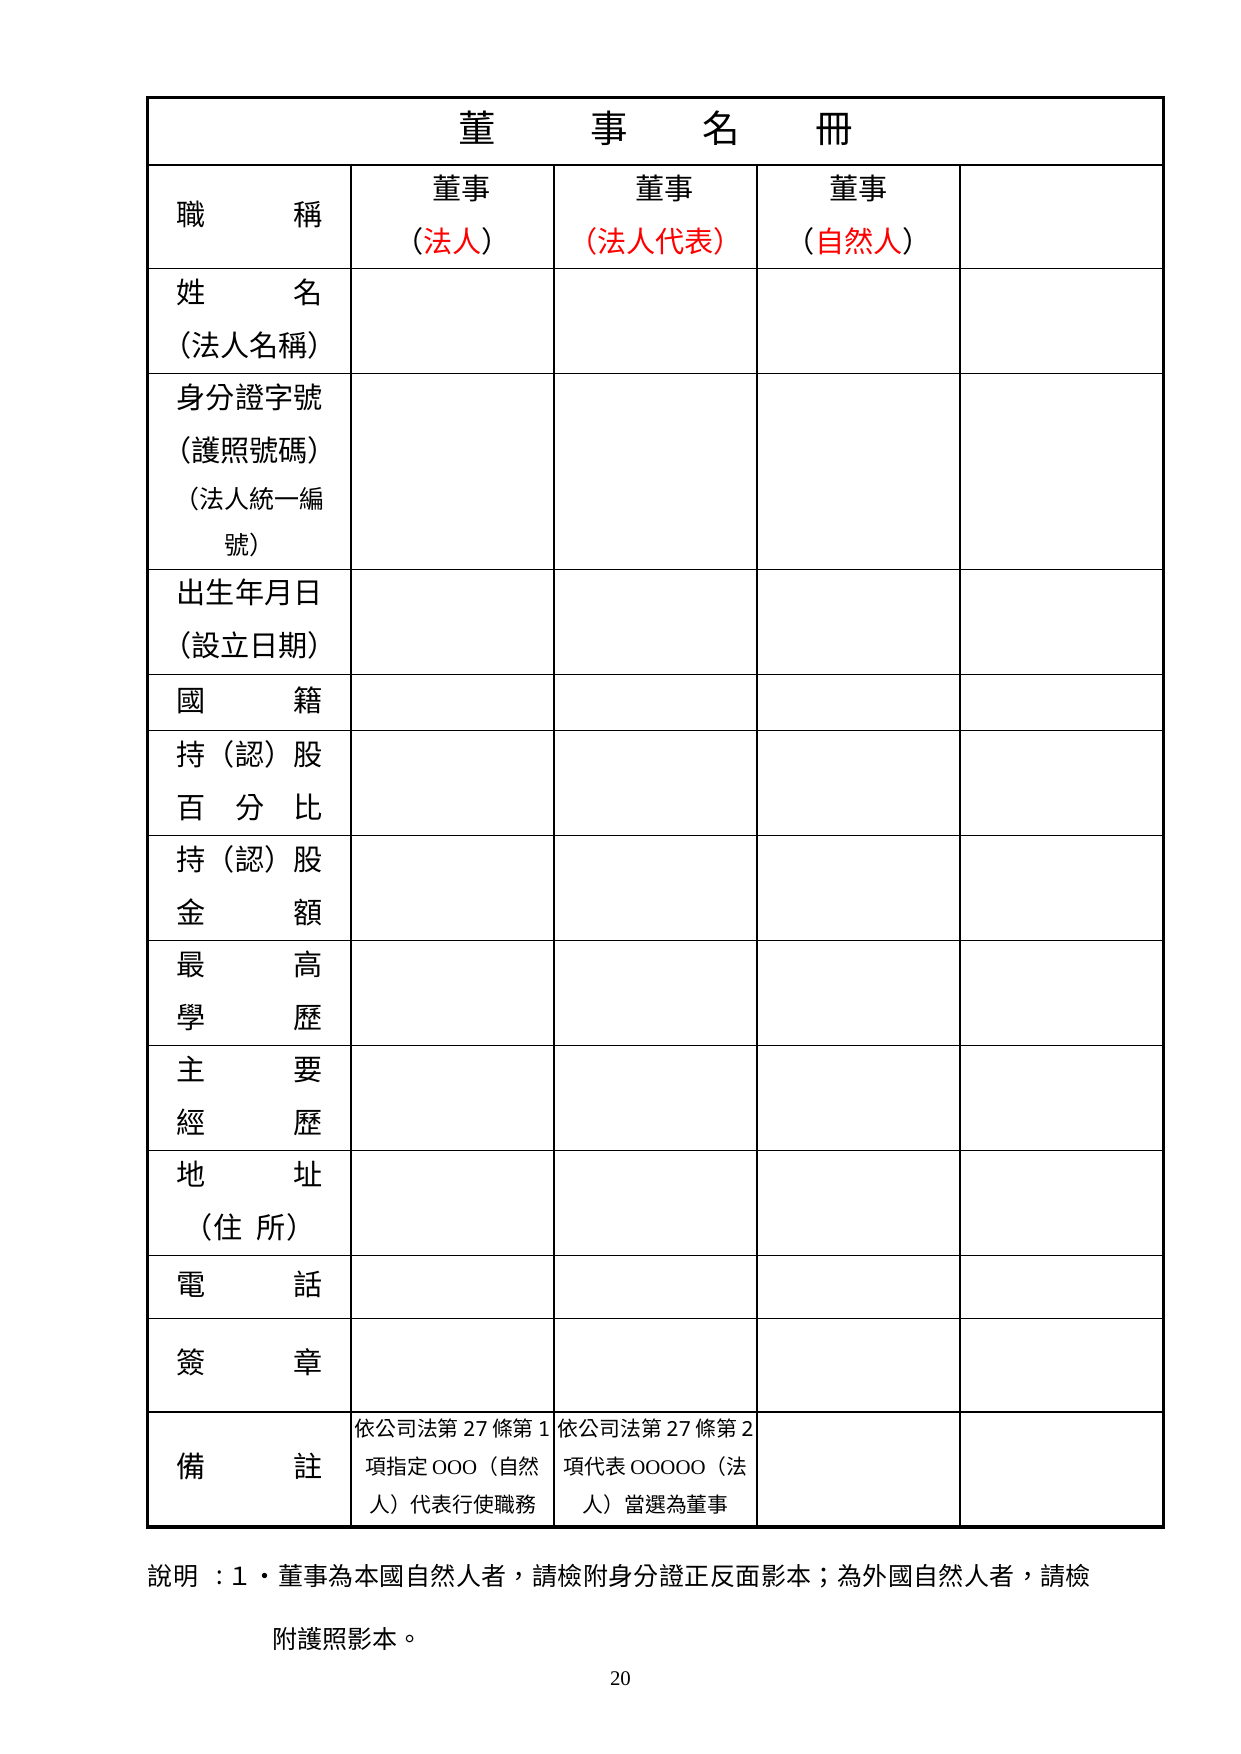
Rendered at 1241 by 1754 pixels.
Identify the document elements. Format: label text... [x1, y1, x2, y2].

table_cell [352, 374, 553, 568]
table_cell [352, 675, 553, 730]
table_cell [758, 836, 959, 940]
table_cell 董事 （自然人） [758, 166, 959, 268]
table_cell 持（認）股 金 額 [149, 836, 350, 940]
table_cell [758, 1319, 959, 1411]
table_cell [961, 1256, 1162, 1317]
table_cell [352, 836, 553, 940]
table_cell 持（認）股 百 分 比 [149, 731, 350, 835]
table_cell [758, 731, 959, 835]
table_cell [352, 269, 553, 373]
table_cell 依公司法第27條第1項指定OOO（自然人）代表行使職務 [352, 1413, 553, 1525]
table_cell [758, 1046, 959, 1150]
table_cell [555, 374, 756, 568]
table_cell [555, 836, 756, 940]
table_cell 董事 （法人代表） [555, 166, 756, 268]
table_cell 職 稱 [149, 166, 350, 268]
table_cell 地 址 （住 所） [149, 1151, 350, 1255]
table_cell [758, 269, 959, 373]
table_cell [961, 836, 1162, 940]
table_cell 簽 章 [149, 1319, 350, 1411]
table_cell 身分證字號 （護照號碼） （法人統一編號） [149, 374, 350, 568]
text 說明 :１‧董事為本國自然人者，請檢附身分證正反面影本；為外國自然人者，請檢附護照影本。 [148, 1533, 1092, 1658]
table_cell 最 高 學 歷 [149, 941, 350, 1045]
table_cell [555, 269, 756, 373]
table_cell [758, 941, 959, 1045]
table_cell [961, 570, 1162, 673]
table_cell [961, 675, 1162, 730]
table_cell [352, 570, 553, 673]
table_cell [555, 570, 756, 673]
table_cell [961, 166, 1162, 268]
table_cell [555, 941, 756, 1045]
table_cell [961, 941, 1162, 1045]
table_cell [352, 941, 553, 1045]
table_cell [961, 1413, 1162, 1525]
table_cell [961, 1046, 1162, 1150]
table_header 董 事 名 冊 [149, 99, 1162, 164]
table_cell [758, 374, 959, 568]
table_cell [758, 1413, 959, 1525]
table_cell [352, 1046, 553, 1150]
table_cell [555, 1151, 756, 1255]
table_cell [758, 1256, 959, 1317]
table_cell 備 註 [149, 1413, 350, 1525]
table_cell [555, 675, 756, 730]
table_cell [352, 1256, 553, 1317]
table_cell [352, 1151, 553, 1255]
table_cell [961, 1151, 1162, 1255]
table_cell [555, 1256, 756, 1317]
table_cell [758, 1151, 959, 1255]
table_cell 電 話 [149, 1256, 350, 1317]
table_cell 姓 名 （法人名稱） [149, 269, 350, 373]
table_cell [961, 374, 1162, 568]
table_cell [961, 1319, 1162, 1411]
table_cell 依公司法第27條第2項代表OOOOO（法人）當選為董事 [555, 1413, 756, 1525]
table_cell [758, 570, 959, 673]
table_cell [961, 269, 1162, 373]
table_cell 出生年月日 （設立日期） [149, 570, 350, 673]
table_cell [758, 675, 959, 730]
table_cell [555, 1319, 756, 1411]
table_cell [555, 1046, 756, 1150]
table_cell 國 籍 [149, 675, 350, 730]
table_cell [352, 731, 553, 835]
table_cell [961, 731, 1162, 835]
table_cell [352, 1319, 553, 1411]
table_cell [555, 731, 756, 835]
table_cell 董事 （法人） [352, 166, 553, 268]
table_cell 主 要 經 歷 [149, 1046, 350, 1150]
